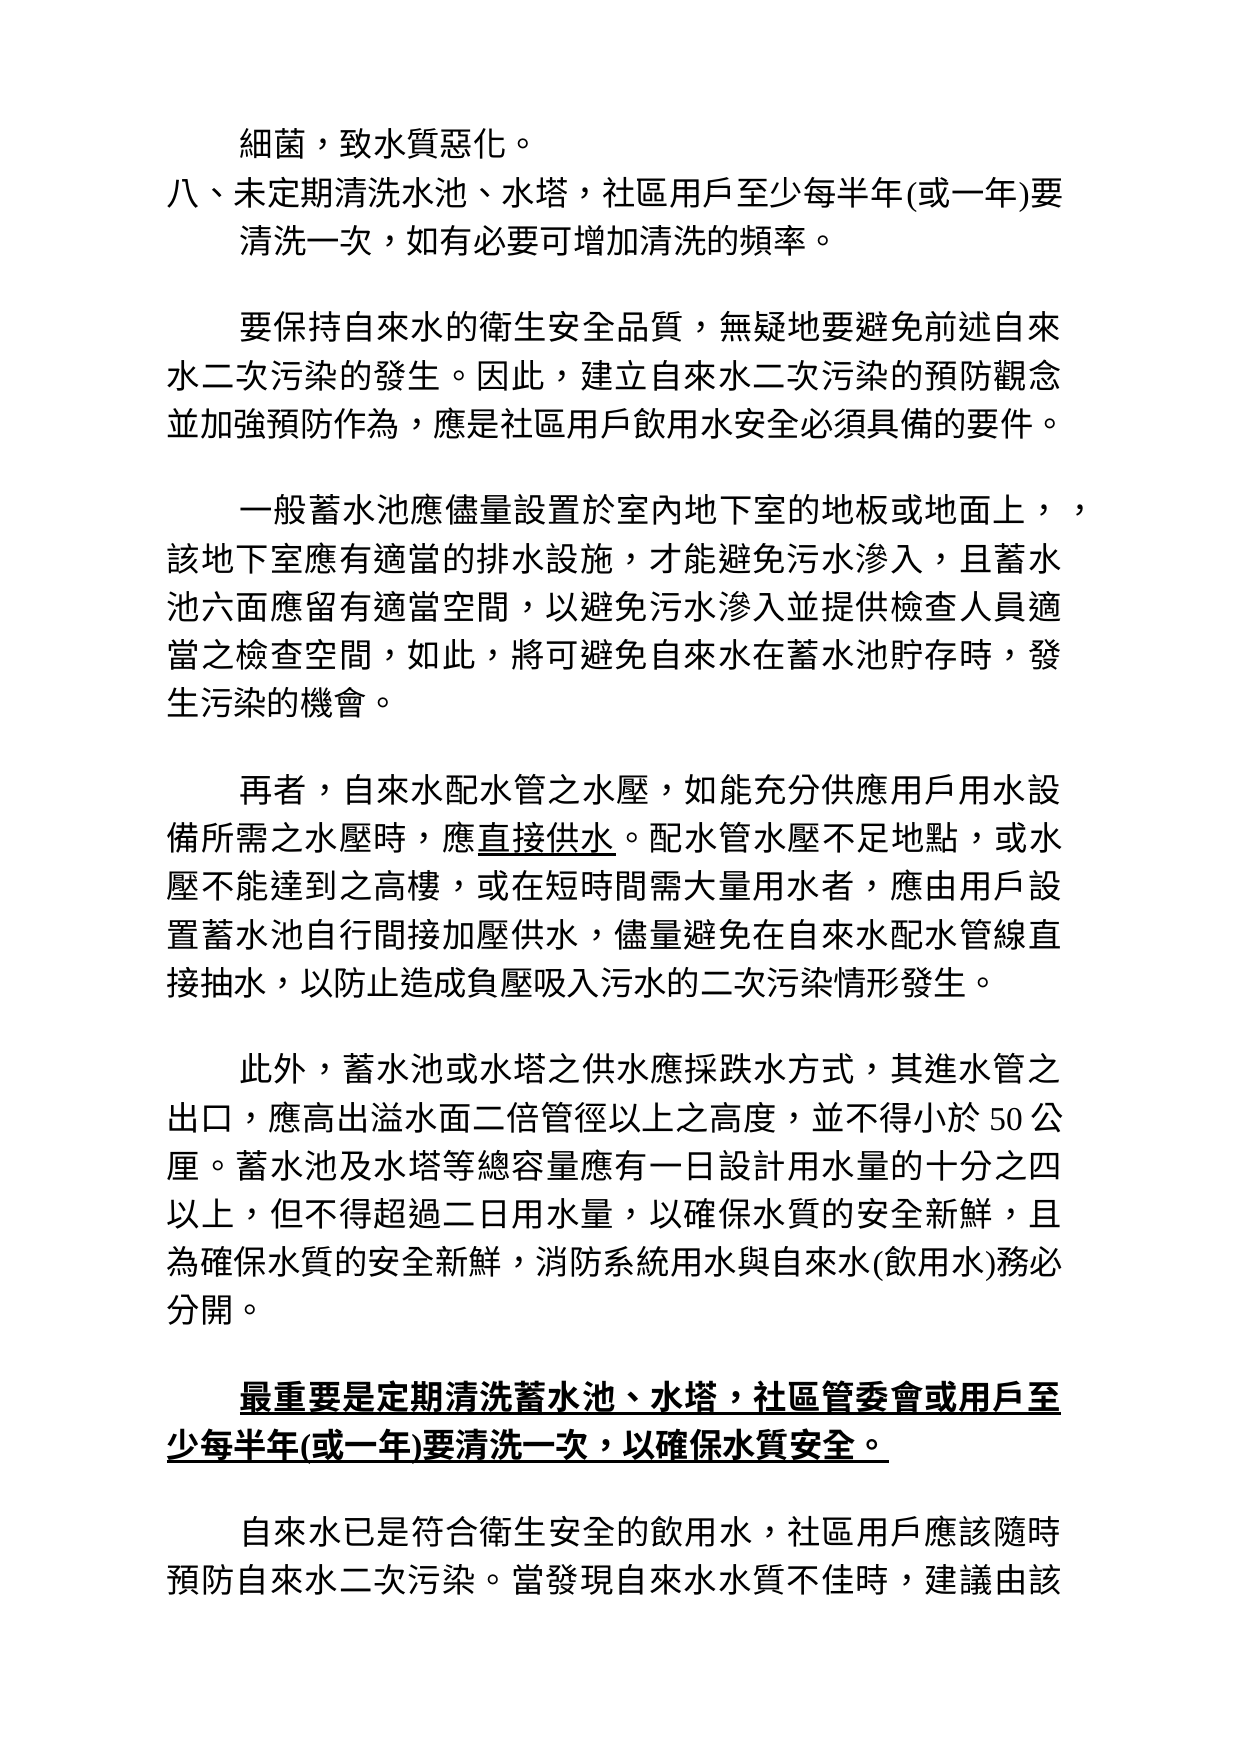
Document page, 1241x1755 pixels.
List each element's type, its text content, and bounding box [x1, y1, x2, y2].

text 細菌，致水質惡化。 [167, 118, 1063, 166]
text 此外，蓄水池或水塔之供水應採跌水方式，其進水管之出口，應高出溢水面二倍管徑以上之高度，並不得小於50公厘。蓄水池及水塔等總容量應有一日設計用水量的十分之四以上，但不得超過二日用水量，以確保水質的安全新鮮，且為確保水質的安全新鮮，消防系統用水與自來水(飲用水)務必分開。 [167, 1043, 1063, 1332]
text 一般蓄水池應儘量設置於室內地下室的地板或地面上，，該地下室應有適當的排水設施，才能避免污水滲入，且蓄水池六面應留有適當空間，以避免污水滲入並提供檢查人員適當之檢查空間，如此，將可避免自來水在蓄水池貯存時，發生污染的機會。 [167, 484, 1063, 725]
text 再者，自來水配水管之水壓，如能充分供應用戶用水設備所需之水壓時，應直接供水。配水管水壓不足地點，或水壓不能達到之高樓，或在短時間需大量用水者，應由用戶設置蓄水池自行間接加壓供水，儘量避免在自來水配水管線直接抽水，以防止造成負壓吸入污水的二次污染情形發生。 [167, 764, 1063, 1005]
text 最重要是定期清洗蓄水池、水塔，社區管委會或用戶至少每半年(或一年)要清洗一次，以確保水質安全。 [167, 1371, 1063, 1467]
text 要保持自來水的衛生安全品質，無疑地要避免前述自來水二次污染的發生。因此，建立自來水二次污染的預防觀念並加強預防作為，應是社區用戶飲用水安全必須具備的要件。 [167, 301, 1063, 446]
text 八、未定期清洗水池、水塔，社區用戶至少每半年(或一年)要清洗一次，如有必要可增加清洗的頻率。 [167, 166, 1063, 263]
text 自來水已是符合衛生安全的飲用水，社區用戶應該隨時預防自來水二次污染。當發現自來水水質不佳時，建議由該 [167, 1506, 1063, 1602]
